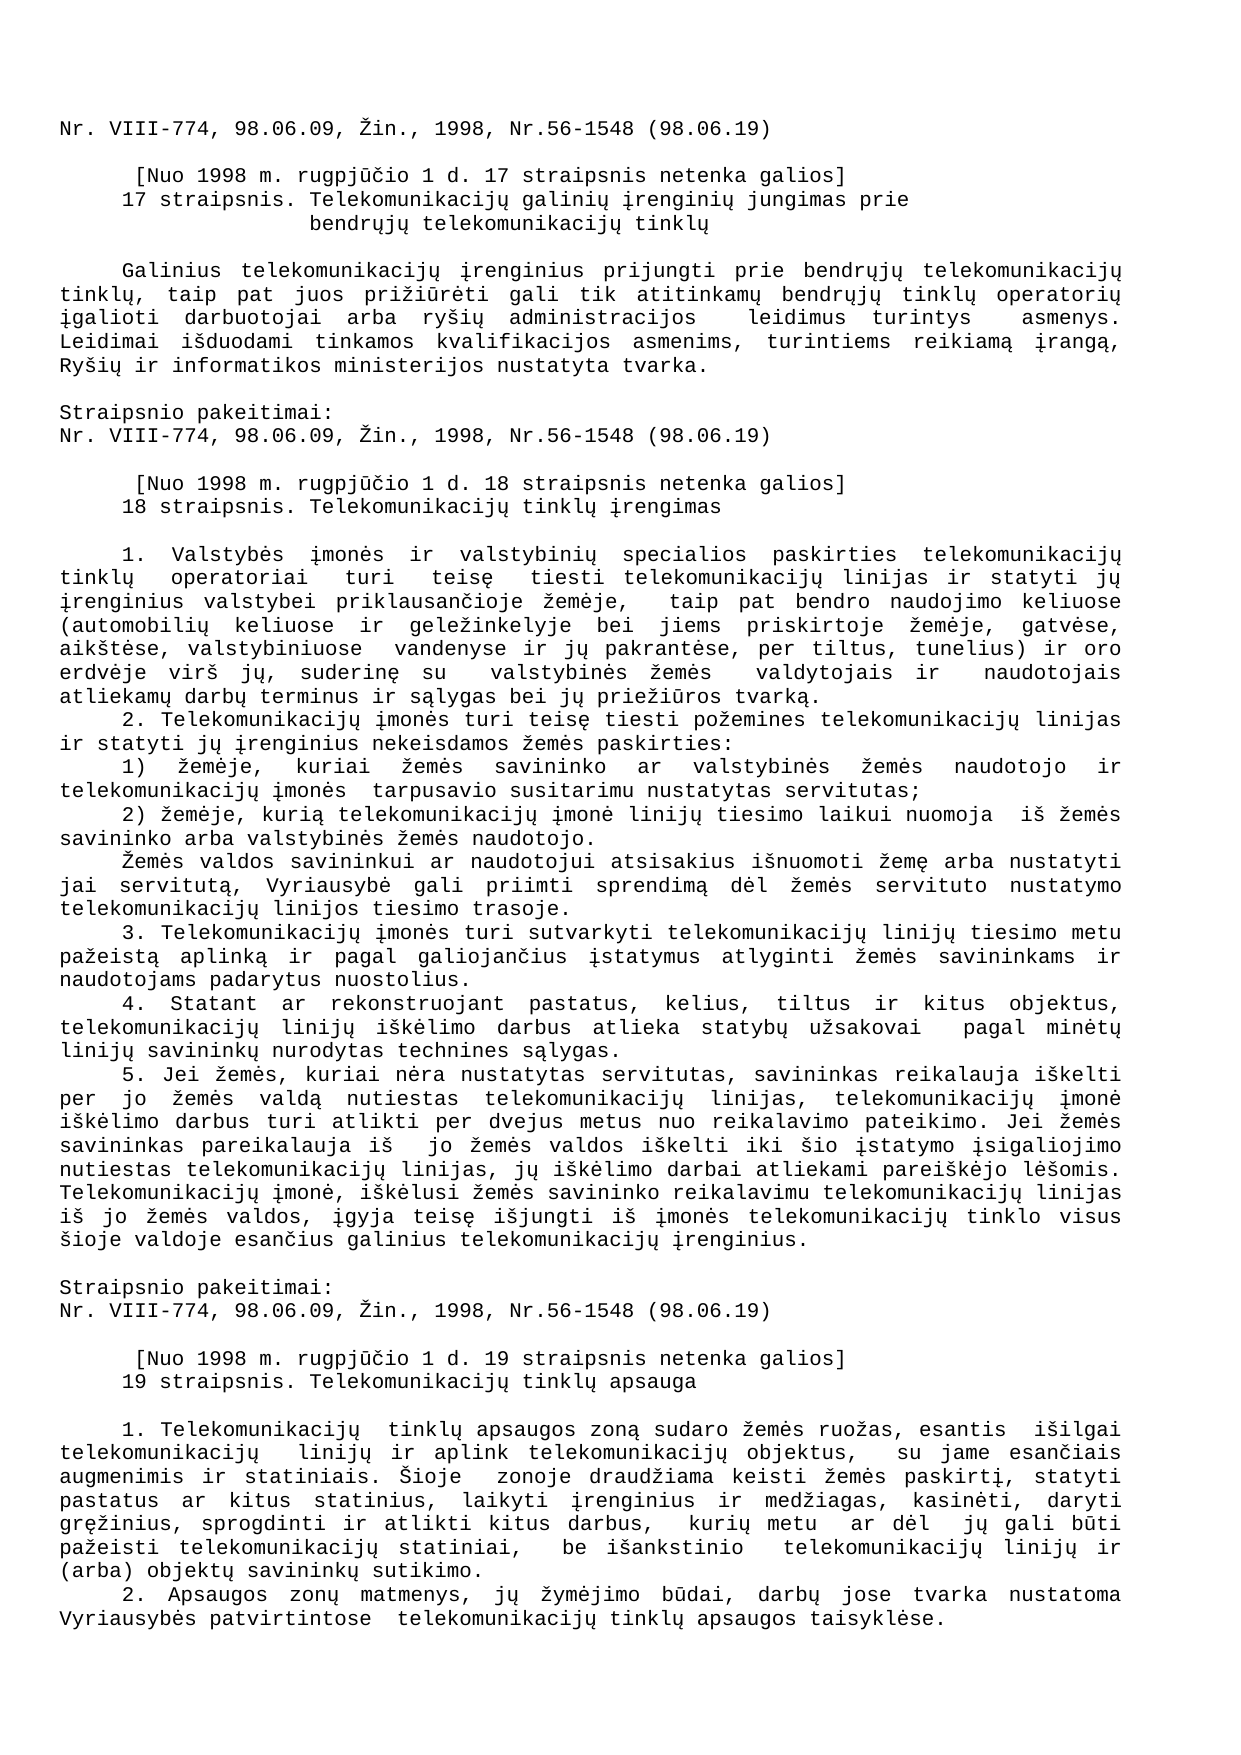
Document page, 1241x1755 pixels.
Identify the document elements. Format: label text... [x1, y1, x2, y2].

text 2. Telekomunikacijų įmonės turi teisę tiesti požemines telekomunikacijų linijas ir statyti jų įrenginius nekeisdamos žemės paskirties: [59, 709, 1122, 757]
text 1) žemėje, kuriai žemės savininko ar valstybinės žemės naudotojo ir telekomunikacijų įmonės tarpusavio susitarimu nustatytas servitutas; [59, 757, 1122, 804]
text 3. Telekomunikacijų įmonės turi sutvarkyti telekomunikacijų linijų tiesimo metu pažeistą aplinką ir pagal galiojančius įstatymus atlyginti žemės savininkams ir naudotojams padarytus nuostolius. [59, 922, 1122, 993]
text 18 straipsnis. Telekomunikacijų tinklų įrengimas [59, 496, 1122, 520]
text 1. Telekomunikacijų tinklų apsaugos zoną sudaro žemės ruožas, esantis išilgai telekomunikacijų linijų ir aplink telekomunikacijų objektus, su jame esančiais augmenimis ir statiniais. Šioje zonoje draudžiama keisti žemės paskirtį, statyti pastatus ar kitus statinius, laikyti įrenginius ir medžiagas, kasinėti, daryti gręžinius, sprogdinti ir atlikti kitus darbus, kurių metu ar dėl jų gali būti pažeisti telekomunikacijų statiniai, be išankstinio telekomunikacijų linijų ir (arba) objektų savininkų sutikimo. [59, 1419, 1122, 1584]
text 2. Apsaugos zonų matmenys, jų žymėjimo būdai, darbų jose tvarka nustatoma Vyriausybės patvirtintose telekomunikacijų tinklų apsaugos taisyklėse. [59, 1584, 1122, 1631]
text Nr. VIII-774, 98.06.09, Žin., 1998, Nr.56-1548 (98.06.19) [59, 1300, 1122, 1324]
text 17 straipsnis. Telekomunikacijų galinių įrenginių jungimas prie [59, 189, 1122, 213]
text 1. Valstybės įmonės ir valstybinių specialios paskirties telekomunikacijų tinklų operatoriai turi teisę tiesti telekomunikacijų linijas ir statyti jų įrenginius valstybei priklausančioje žemėje, taip pat bendro naudojimo keliuose (automobilių keliuose ir geležinkelyje bei jiems priskirtoje žemėje, gatvėse, aikštėse, valstybiniuose vandenyse ir jų pakrantėse, per tiltus, tunelius) ir oro erdvėje virš jų, suderinę su valstybinės žemės valdytojais ir naudotojais atliekamų darbų terminus ir sąlygas bei jų priežiūros tvarką. [59, 544, 1122, 709]
text 2) žemėje, kurią telekomunikacijų įmonė linijų tiesimo laikui nuomoja iš žemės savininko arba valstybinės žemės naudotojo. [59, 804, 1122, 851]
text 4. Statant ar rekonstruojant pastatus, kelius, tiltus ir kitus objektus, telekomunikacijų linijų iškėlimo darbus atlieka statybų užsakovai pagal minėtų linijų savininkų nurodytas technines sąlygas. [59, 993, 1122, 1064]
text 19 straipsnis. Telekomunikacijų tinklų apsauga [59, 1371, 1122, 1395]
text [Nuo 1998 m. rugpjūčio 1 d. 17 straipsnis netenka galios] [59, 165, 1122, 189]
text Žemės valdos savininkui ar naudotojui atsisakius išnuomoti žemę arba nustatyti jai servitutą, Vyriausybė gali priimti sprendimą dėl žemės servituto nustatymo telekomunikacijų linijos tiesimo trasoje. [59, 851, 1122, 922]
text Galinius telekomunikacijų įrenginius prijungti prie bendrųjų telekomunikacijų tinklų, taip pat juos prižiūrėti gali tik atitinkamų bendrųjų tinklų operatorių įgalioti darbuotojai arba ryšių administracijos leidimus turintys asmenys. Leidimai išduodami tinkamos kvalifikacijos asmenims, turintiems reikiamą įrangą, Ryšių ir informatikos ministerijos nustatyta tvarka. [59, 260, 1122, 378]
text bendrųjų telekomunikacijų tinklų [59, 213, 1122, 236]
text 5. Jei žemės, kuriai nėra nustatytas servitutas, savininkas reikalauja iškelti per jo žemės valdą nutiestas telekomunikacijų linijas, telekomunikacijų įmonė iškėlimo darbus turi atlikti per dvejus metus nuo reikalavimo pateikimo. Jei žemės savininkas pareikalauja iš jo žemės valdos iškelti iki šio įstatymo įsigaliojimo nutiestas telekomunikacijų linijas, jų iškėlimo darbai atliekami pareiškėjo lėšomis. Telekomunikacijų įmonė, iškėlusi žemės savininko reikalavimu telekomunikacijų linijas iš jo žemės valdos, įgyja teisę išjungti iš įmonės telekomunikacijų tinklo visus šioje valdoje esančius galinius telekomunikacijų įrenginius. [59, 1064, 1122, 1253]
text Straipsnio pakeitimai: [59, 1277, 1122, 1300]
text Straipsnio pakeitimai: [59, 402, 1122, 426]
text [Nuo 1998 m. rugpjūčio 1 d. 18 straipsnis netenka galios] [59, 473, 1122, 496]
text [Nuo 1998 m. rugpjūčio 1 d. 19 straipsnis netenka galios] [59, 1348, 1122, 1371]
text Nr. VIII-774, 98.06.09, Žin., 1998, Nr.56-1548 (98.06.19) [59, 118, 1122, 142]
text Nr. VIII-774, 98.06.09, Žin., 1998, Nr.56-1548 (98.06.19) [59, 426, 1122, 449]
